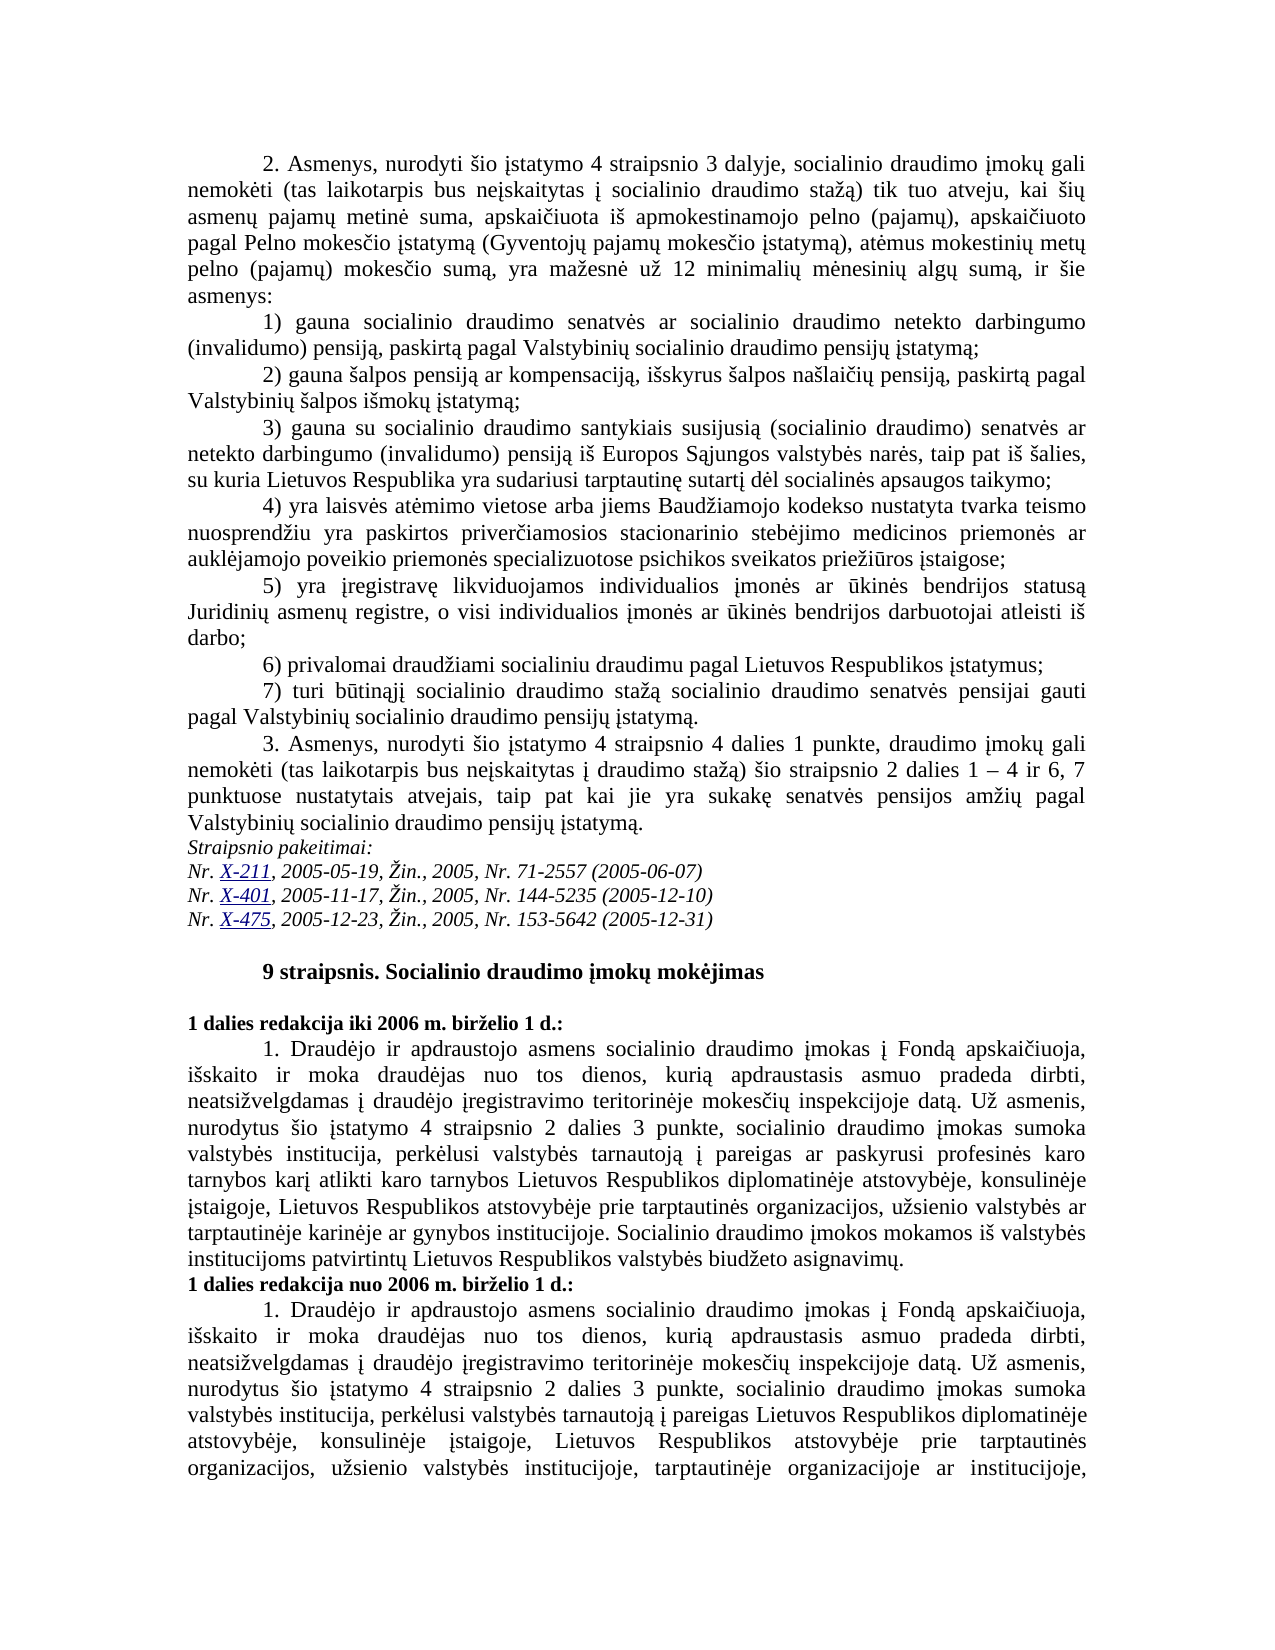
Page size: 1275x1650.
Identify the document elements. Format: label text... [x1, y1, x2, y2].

text Nr. X-401, 2005-11-17, Žin., 2005, Nr. 144-5235 (2005-12-10) [187, 883, 1087, 907]
text 6) privalomai draudžiami socialiniu draudimu pagal Lietuvos Respublikos įstatymus; [187, 651, 1087, 677]
text Nr. X-475, 2005-12-23, Žin., 2005, Nr. 153-5642 (2005-12-31) [187, 907, 1087, 931]
text 1 dalies redakcija nuo 2006 m. birželio 1 d.: [187, 1272, 1087, 1296]
text 7) turi būtinąjį socialinio draudimo stažą socialinio draudimo senatvės pensijai gauti pagal Valstybinių socialinio draudimo pensijų įstatymą. [187, 677, 1087, 730]
text 3) gauna su socialinio draudimo santykiais susijusią (socialinio draudimo) senatvės ar netekto darbingumo (invalidumo) pensiją iš Europos Sąjungos valstybės narės, taip pat iš šalies, su kuria Lietuvos Respublika yra sudariusi tarptautinę sutartį dėl socialinės apsaugos taikymo; [187, 413, 1087, 493]
text 1. Draudėjo ir apdraustojo asmens socialinio draudimo įmokas į Fondą apskaičiuoja, išskaito ir moka draudėjas nuo tos dienos, kurią apdraustasis asmuo pradeda dirbti, neatsižvelgdamas į draudėjo įregistravimo teritorinėje mokesčių inspekcijoje datą. Už asmenis, nurodytus šio įstatymo 4 straipsnio 2 dalies 3 punkte, socialinio draudimo įmokas sumoka valstybės institucija, perkėlusi valstybės tarnautoją į pareigas Lietuvos Respublikos diplomatinėje atstovybėje, konsulinėje įstaigoje, Lietuvos Respublikos atstovybėje prie tarptautinės organizacijos, užsienio valstybės institucijoje, tarptautinėje organizacijoje ar institucijoje, [187, 1296, 1087, 1480]
text Straipsnio pakeitimai: [187, 835, 1087, 859]
text 1) gauna socialinio draudimo senatvės ar socialinio draudimo netekto darbingumo (invalidumo) pensiją, paskirtą pagal Valstybinių socialinio draudimo pensijų įstatymą; [187, 308, 1087, 361]
text 1 dalies redakcija iki 2006 m. birželio 1 d.: [187, 1011, 1087, 1034]
text 2) gauna šalpos pensiją ar kompensaciją, išskyrus šalpos našlaičių pensiją, paskirtą pagal Valstybinių šalpos išmokų įstatymą; [187, 361, 1087, 413]
text 2. Asmenys, nurodyti šio įstatymo 4 straipsnio 3 dalyje, socialinio draudimo įmokų gali nemokėti (tas laikotarpis bus neįskaitytas į socialinio draudimo stažą) tik tuo atveju, kai šių asmenų pajamų metinė suma, apskaičiuota iš apmokestinamojo pelno (pajamų), apskaičiuoto pagal Pelno mokesčio įstatymą (Gyventojų pajamų mokesčio įstatymą), atėmus mokestinių metų pelno (pajamų) mokesčio sumą, yra mažesnė už 12 minimalių mėnesinių algų sumą, ir šie asmenys: [187, 150, 1087, 308]
text 4) yra laisvės atėmimo vietose arba jiems Baudžiamojo kodekso nustatyta tvarka teismo nuosprendžiu yra paskirtos priverčiamosios stacionarinio stebėjimo medicinos priemonės ar auklėjamojo poveikio priemonės specializuotose psichikos sveikatos priežiūros įstaigose; [187, 493, 1087, 572]
text 9 straipsnis. Socialinio draudimo įmokų mokėjimas [187, 958, 1087, 984]
text 5) yra įregistravę likviduojamos individualios įmonės ar ūkinės bendrijos statusą Juridinių asmenų registre, o visi individualios įmonės ar ūkinės bendrijos darbuotojai atleisti iš darbo; [187, 572, 1087, 651]
text 1. Draudėjo ir apdraustojo asmens socialinio draudimo įmokas į Fondą apskaičiuoja, išskaito ir moka draudėjas nuo tos dienos, kurią apdraustasis asmuo pradeda dirbti, neatsižvelgdamas į draudėjo įregistravimo teritorinėje mokesčių inspekcijoje datą. Už asmenis, nurodytus šio įstatymo 4 straipsnio 2 dalies 3 punkte, socialinio draudimo įmokas sumoka valstybės institucija, perkėlusi valstybės tarnautoją į pareigas ar paskyrusi profesinės karo tarnybos karį atlikti karo tarnybos Lietuvos Respublikos diplomatinėje atstovybėje, konsulinėje įstaigoje, Lietuvos Respublikos atstovybėje prie tarptautinės organizacijos, užsienio valstybės ar tarptautinėje karinėje ar gynybos institucijoje. Socialinio draudimo įmokos mokamos iš valstybės institucijoms patvirtintų Lietuvos Respublikos valstybės biudžeto asignavimų. [187, 1034, 1087, 1272]
text 3. Asmenys, nurodyti šio įstatymo 4 straipsnio 4 dalies 1 punkte, draudimo įmokų gali nemokėti (tas laikotarpis bus neįskaitytas į draudimo stažą) šio straipsnio 2 dalies 1 – 4 ir 6, 7 punktuose nustatytais atvejais, taip pat kai jie yra sukakę senatvės pensijos amžių pagal Valstybinių socialinio draudimo pensijų įstatymą. [187, 730, 1087, 835]
text Nr. X-211, 2005-05-19, Žin., 2005, Nr. 71-2557 (2005-06-07) [187, 859, 1087, 883]
